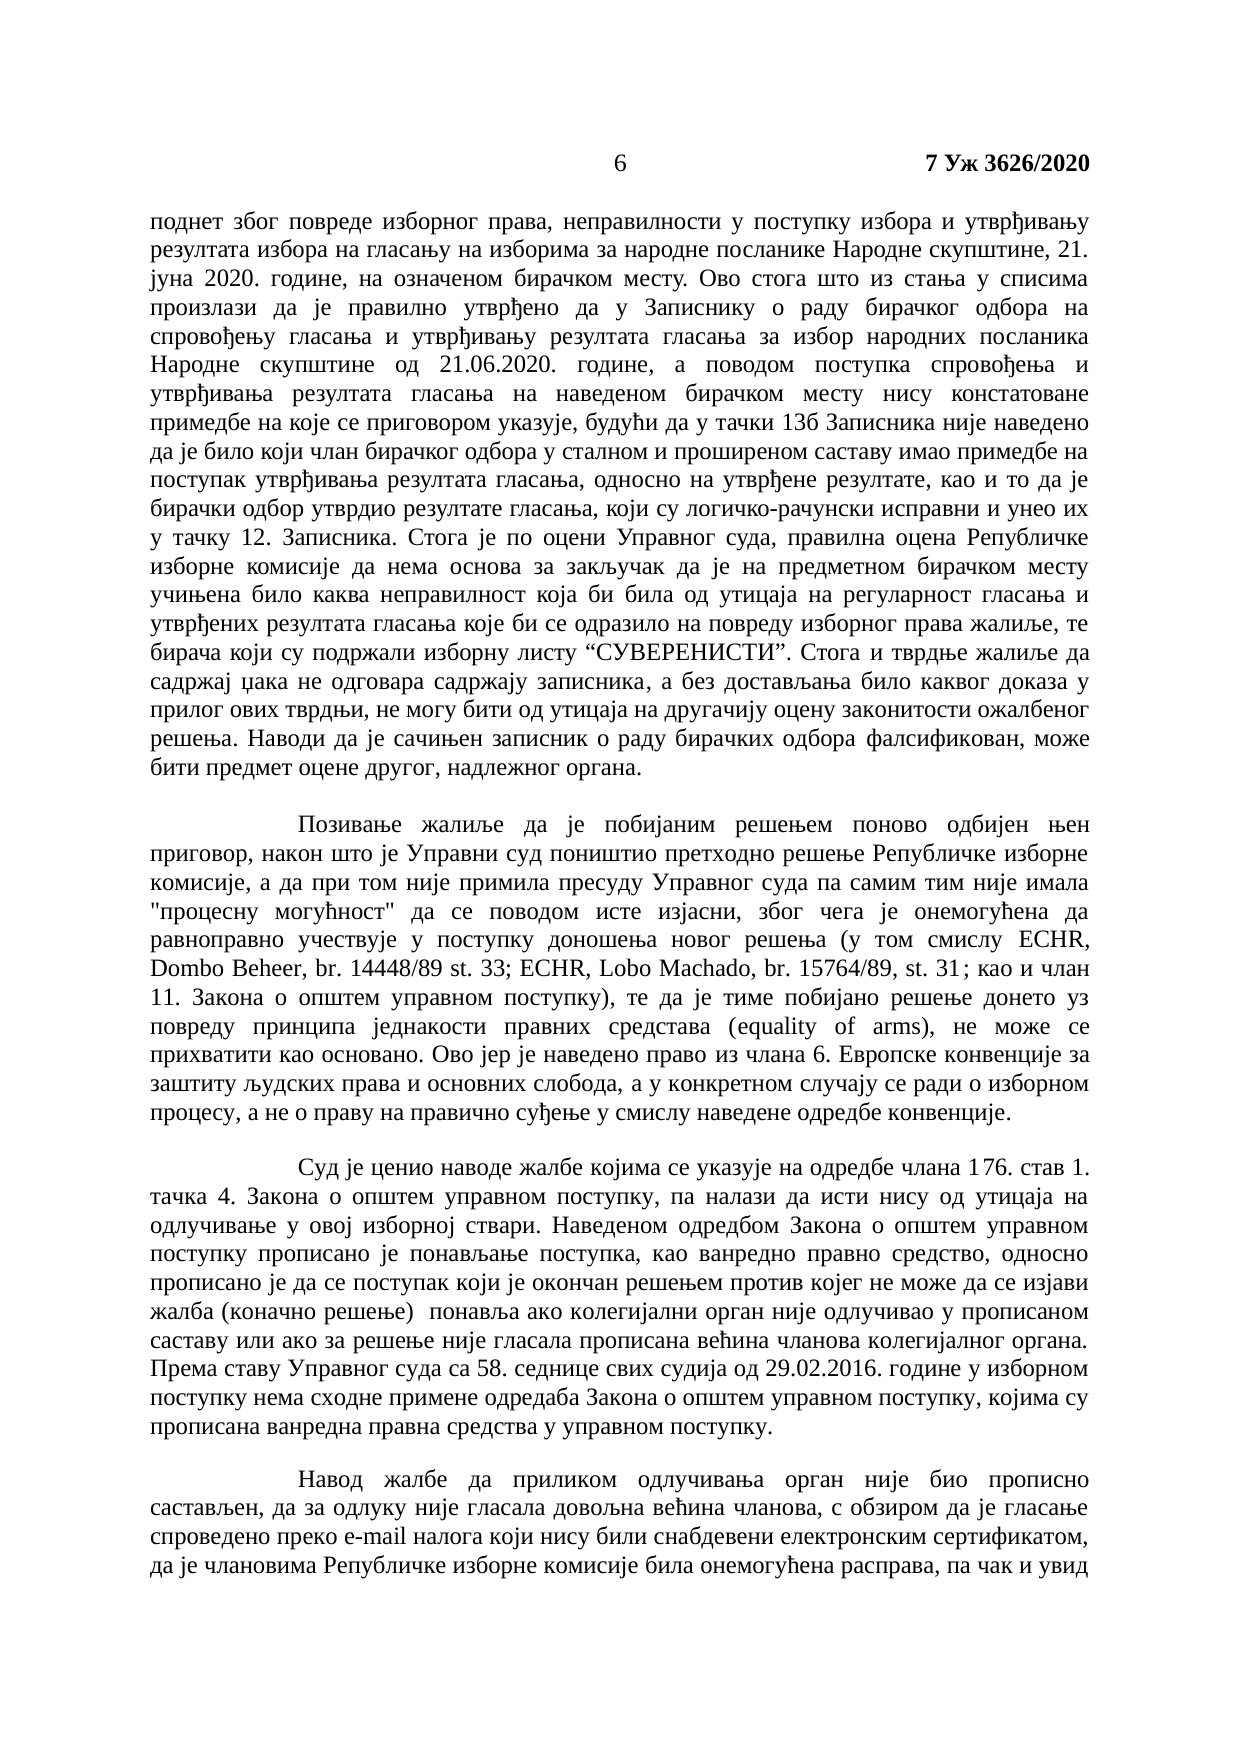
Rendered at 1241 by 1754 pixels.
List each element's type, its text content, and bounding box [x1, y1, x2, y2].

text Позивање жалиље да је побијаним решењем поново одбијен њен приговор, након што је Управни суд поништио претходно решење Републичке изборне комисије, а да при том није примила пресуду Управног суда па самим тим није имала "процесну могућност" да се поводом исте изјасни, због чега је онемогућена да равноправно учествује у поступку доношења новог решења (у том смислу ECHR, Dombo Beheer, br. 14448/89 st. 33; ECHR, Lobo Machado, br. 15764/89, st. 31; као и члан 11. Закона о општем управном поступку), те да је тиме побијано решење донето уз повреду принципа једнакости правних средстава (equality of arms), не може се прихватити као основано. Ово јер је наведено право из члана 6. Европске конвенције за заштиту људских права и основних слобода, а у конкретном случају се ради о изборном процесу, а не о праву на правично суђење у смислу наведене одредбе конвенције. [150, 809, 1090, 1126]
text Навод жалбе да приликом одлучивања орган није био прописно састављен, да за одлуку није гласала довољна већина чланова, с обзиром да је гласање спроведено преко e-mail налога који нису били снабдевени електронским сертификатом, да је члановима Републичке изборне комисије била онемогућена расправа, па чак и увид [150, 1464, 1090, 1579]
text Суд је ценио наводе жалбе којима се указује на одредбе члана 176. став 1. тачка 4. Закона о општем управном поступку, па налази да исти нису од утицаја на одлучивање у овој изборној ствари. Наведеном одредбом Закона о општем управном поступку прописано је понављање поступка, као ванредно правно средство, односно прописано је да се поступак који је окончан решењем против којег не може да се изјави жалба (коначно решење) понавља ако колегијални орган није одлучивао у прописаном саставу или ако за решење није гласала прописана већина чланова колегијалног органа. Према ставу Управног суда са 58. седнице свих судија од 29.02.2016. године у изборном поступку нема сходне примене одредаба Закона о општем управном поступку, којима су прописана ванредна правна средства у управном поступку. [150, 1152, 1090, 1440]
text поднет због повреде изборног права, неправилности у поступку избора и утврђивању резултата избора на гласању на изборима за народне посланике Народне скупштине, 21. јуна 2020. године, на означеном бирачком месту. Ово стога што из стања у списима произлази да је правилно утврђено да у Записнику о раду бирачког одбора на спровођењу гласања и утврђивању резултата гласања за избор народних посланика Народне скупштине од 21.06.2020. године, а поводом поступка спровођења и утврђивања резултата гласања на наведеном бирачком месту нису констатоване примедбе на које се приговором указује, будући да у тачки 13б Записника није наведено да је било који члан бирачког одбора у сталном и проширеном саставу имао примедбе на поступак утврђивања резултата гласања, односно на утврђене резултате, као и то да је бирачки одбор утврдио резултате гласања, који су логичко-рачунски исправни и унео их у тачку 12. Записника. Стога је по оцени Управног суда, правилна оцена Републичке изборне комисије да нема основа за закључак да је на предметном бирачком месту учињена било каква неправилност која би била од утицаја на регуларност гласања и утврђених резултата гласања које би се одразило на повреду изборног права жалиље, те бирача који су подржали изборну листу “СУВЕРЕНИСТИ”. Стога и тврдње жалиље да садржај џака не одговара садржају записника, а без достављања било каквог доказа у прилог ових тврдњи, не могу бити од утицаја на другачију оцену законитости ожалбеног решења. Наводи да је сачињен записник о раду бирачких одбора фалсификован, може бити предмет оцене другог, надлежног органа. [150, 206, 1090, 781]
